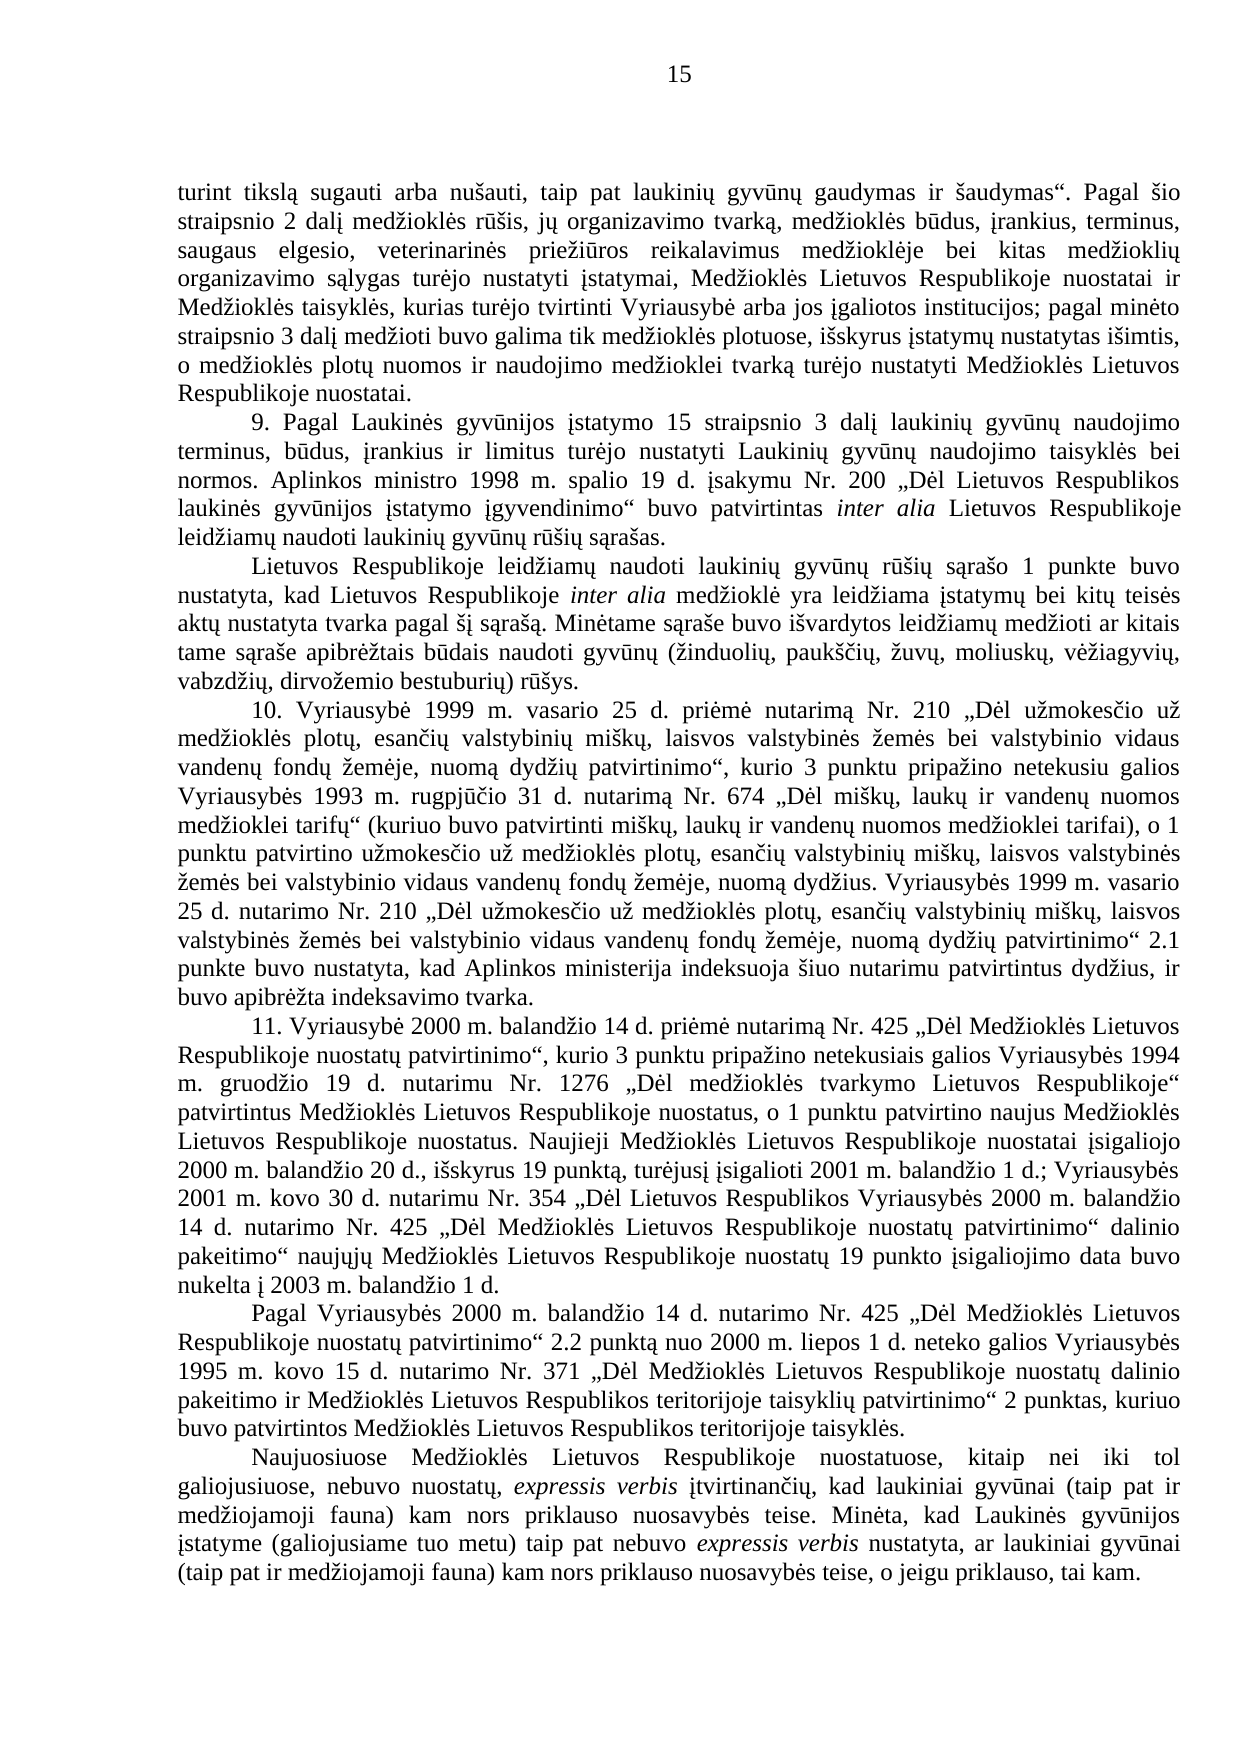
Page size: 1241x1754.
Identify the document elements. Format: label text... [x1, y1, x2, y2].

text turint tikslą sugauti arba nušauti, taip pat laukinių gyvūnų gaudymas ir šaudymas“. Pagal šio straipsnio 2 dalį medžioklės rūšis, jų organizavimo tvarką, medžioklės būdus, įrankius, terminus, saugaus elgesio, veterinarinės priežiūros reikalavimus medžioklėje bei kitas medžioklių organizavimo sąlygas turėjo nustatyti įstatymai, Medžioklės Lietuvos Respublikoje nuostatai ir Medžioklės taisyklės, kurias turėjo tvirtinti Vyriausybė arba jos įgaliotos institucijos; pagal minėto straipsnio 3 dalį medžioti buvo galima tik medžioklės plotuose, išskyrus įstatymų nustatytas išimtis, o medžioklės plotų nuomos ir naudojimo medžioklei tvarką turėjo nustatyti Medžioklės Lietuvos Respublikoje nuostatai. [177, 177, 1181, 407]
text 11. Vyriausybė 2000 m. balandžio 14 d. priėmė nutarimą Nr. 425 „Dėl Medžioklės Lietuvos Respublikoje nuostatų patvirtinimo“, kurio 3 punktu pripažino netekusiais galios Vyriausybės 1994 m. gruodžio 19 d. nutarimu Nr. 1276 „Dėl medžioklės tvarkymo Lietuvos Respublikoje“ patvirtintus Medžioklės Lietuvos Respublikoje nuostatus, o 1 punktu patvirtino naujus Medžioklės Lietuvos Respublikoje nuostatus. Naujieji Medžioklės Lietuvos Respublikoje nuostatai įsigaliojo 2000 m. balandžio 20 d., išskyrus 19 punktą, turėjusį įsigalioti 2001 m. balandžio 1 d.; Vyriausybės 2001 m. kovo 30 d. nutarimu Nr. 354 „Dėl Lietuvos Respublikos Vyriausybės 2000 m. balandžio 14 d. nutarimo Nr. 425 „Dėl Medžioklės Lietuvos Respublikoje nuostatų patvirtinimo“ dalinio pakeitimo“ naujųjų Medžioklės Lietuvos Respublikoje nuostatų 19 punkto įsigaliojimo data buvo nukelta į 2003 m. balandžio 1 d. [177, 1011, 1181, 1298]
text 9. Pagal Laukinės gyvūnijos įstatymo 15 straipsnio 3 dalį laukinių gyvūnų naudojimo terminus, būdus, įrankius ir limitus turėjo nustatyti Laukinių gyvūnų naudojimo taisyklės bei normos. Aplinkos ministro 1998 m. spalio 19 d. įsakymu Nr. 200 „Dėl Lietuvos Respublikos laukinės gyvūnijos įstatymo įgyvendinimo“ buvo patvirtintas inter alia Lietuvos Respublikoje leidžiamų naudoti laukinių gyvūnų rūšių sąrašas. [177, 407, 1181, 551]
text Pagal Vyriausybės 2000 m. balandžio 14 d. nutarimo Nr. 425 „Dėl Medžioklės Lietuvos Respublikoje nuostatų patvirtinimo“ 2.2 punktą nuo 2000 m. liepos 1 d. neteko galios Vyriausybės 1995 m. kovo 15 d. nutarimo Nr. 371 „Dėl Medžioklės Lietuvos Respublikoje nuostatų dalinio pakeitimo ir Medžioklės Lietuvos Respublikos teritorijoje taisyklių patvirtinimo“ 2 punktas, kuriuo buvo patvirtintos Medžioklės Lietuvos Respublikos teritorijoje taisyklės. [177, 1298, 1181, 1442]
text Lietuvos Respublikoje leidžiamų naudoti laukinių gyvūnų rūšių sąrašo 1 punkte buvo nustatyta, kad Lietuvos Respublikoje inter alia medžioklė yra leidžiama įstatymų bei kitų teisės aktų nustatyta tvarka pagal šį sąrašą. Minėtame sąraše buvo išvardytos leidžiamų medžioti ar kitais tame sąraše apibrėžtais būdais naudoti gyvūnų (žinduolių, paukščių, žuvų, moliuskų, vėžiagyvių, vabzdžių, dirvožemio bestuburių) rūšys. [177, 551, 1181, 695]
text 10. Vyriausybė 1999 m. vasario 25 d. priėmė nutarimą Nr. 210 „Dėl užmokesčio už medžioklės plotų, esančių valstybinių miškų, laisvos valstybinės žemės bei valstybinio vidaus vandenų fondų žemėje, nuomą dydžių patvirtinimo“, kurio 3 punktu pripažino netekusiu galios Vyriausybės 1993 m. rugpjūčio 31 d. nutarimą Nr. 674 „Dėl miškų, laukų ir vandenų nuomos medžioklei tarifų“ (kuriuo buvo patvirtinti miškų, laukų ir vandenų nuomos medžioklei tarifai), o 1 punktu patvirtino užmokesčio už medžioklės plotų, esančių valstybinių miškų, laisvos valstybinės žemės bei valstybinio vidaus vandenų fondų žemėje, nuomą dydžius. Vyriausybės 1999 m. vasario 25 d. nutarimo Nr. 210 „Dėl užmokesčio už medžioklės plotų, esančių valstybinių miškų, laisvos valstybinės žemės bei valstybinio vidaus vandenų fondų žemėje, nuomą dydžių patvirtinimo“ 2.1 punkte buvo nustatyta, kad Aplinkos ministerija indeksuoja šiuo nutarimu patvirtintus dydžius, ir buvo apibrėžta indeksavimo tvarka. [177, 695, 1181, 1011]
text Naujuosiuose Medžioklės Lietuvos Respublikoje nuostatuose, kitaip nei iki tol galiojusiuose, nebuvo nuostatų, expressis verbis įtvirtinančių, kad laukiniai gyvūnai (taip pat ir medžiojamoji fauna) kam nors priklauso nuosavybės teise. Minėta, kad Laukinės gyvūnijos įstatyme (galiojusiame tuo metu) taip pat nebuvo expressis verbis nustatyta, ar laukiniai gyvūnai (taip pat ir medžiojamoji fauna) kam nors priklauso nuosavybės teise, o jeigu priklauso, tai kam. [177, 1442, 1181, 1586]
